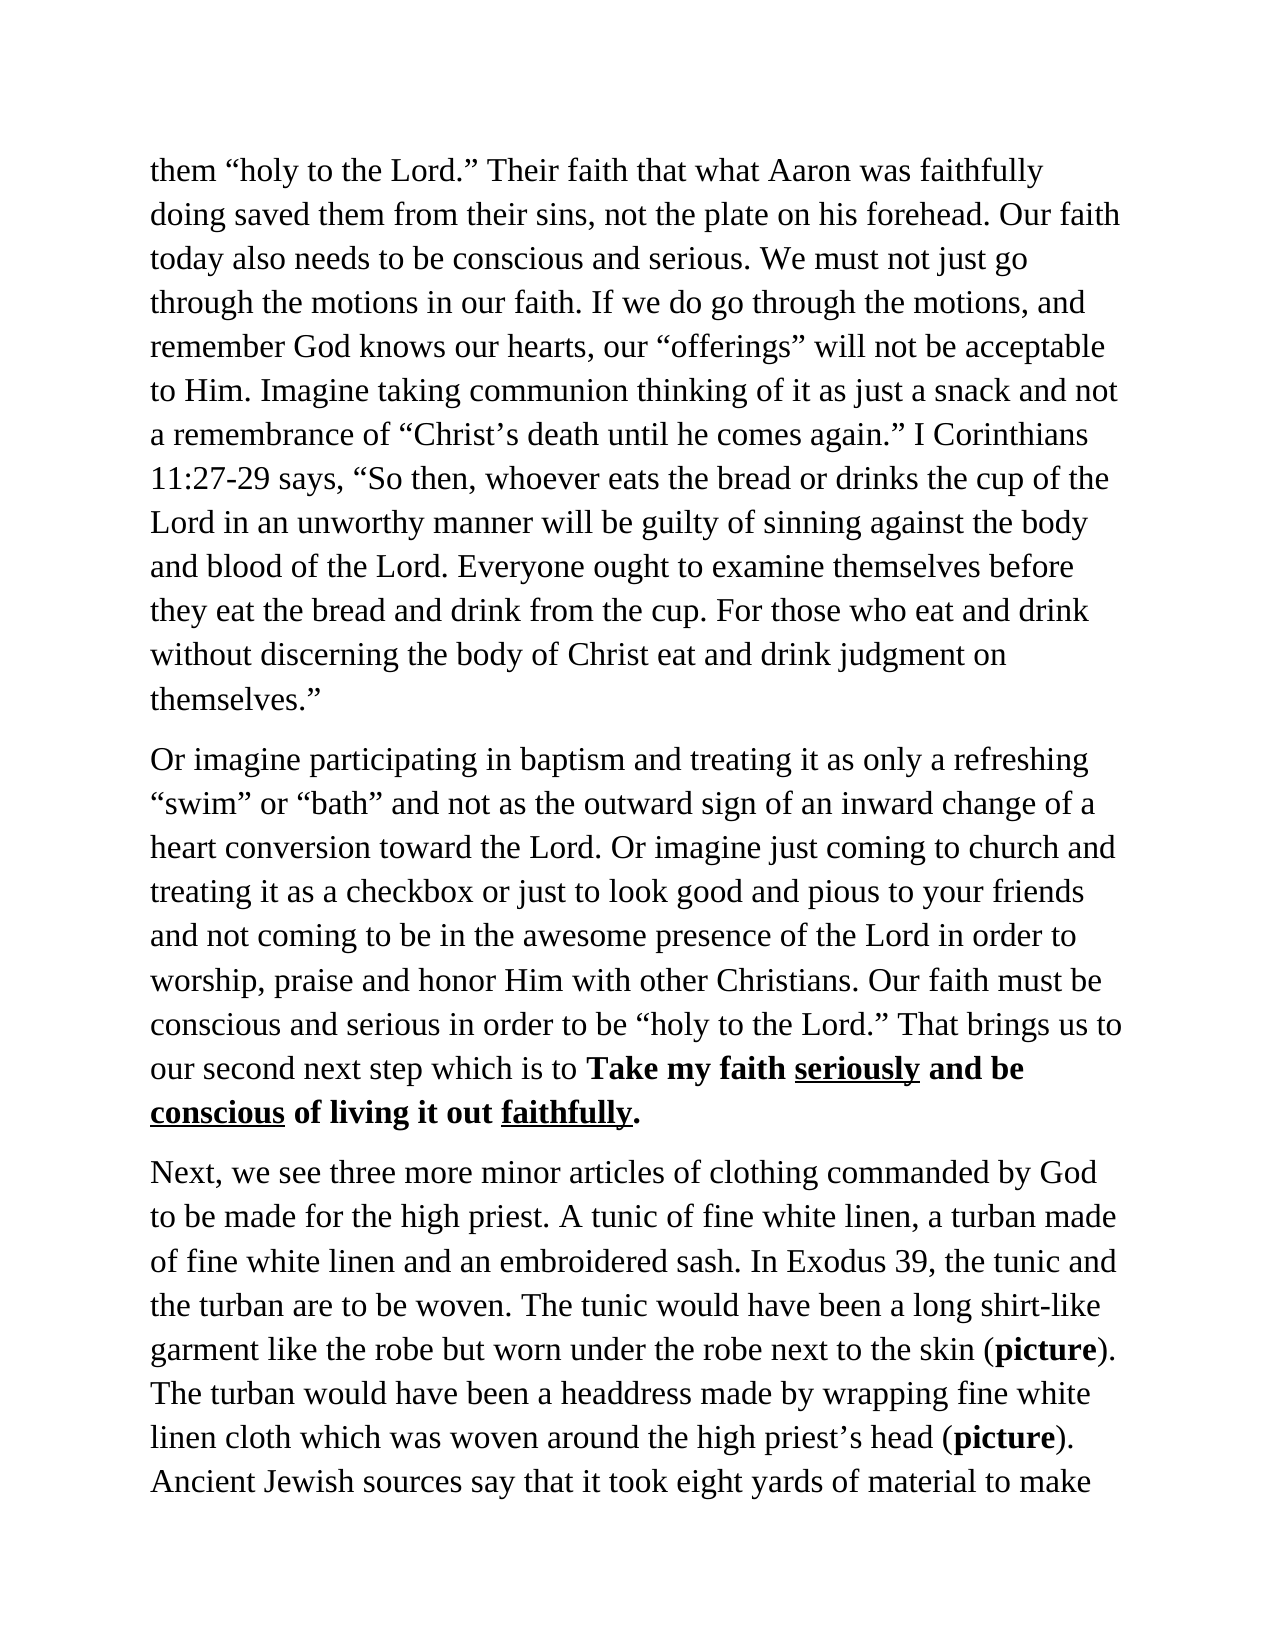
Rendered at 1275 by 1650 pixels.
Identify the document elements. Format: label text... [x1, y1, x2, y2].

text them “holy to the Lord.” Their faith that what Aaron was faithfully doing saved them from their sins, not the plate on his forehead. Our faith today also needs to be conscious and serious. We must not just go through the motions in our faith. If we do go through the motions, and remember God knows our hearts, our “offerings” will not be acceptable to Him. Imagine taking communion thinking of it as just a snack and not a remembrance of “Christ’s death until he comes again.” I Corinthians 11:27-29 says, “So then, whoever eats the bread or drinks the cup of the Lord in an unworthy manner will be guilty of sinning against the body and blood of the Lord. Everyone ought to examine themselves before they eat the bread and drink from the cup. For those who eat and drink without discerning the body of Christ eat and drink judgment on themselves.” [150, 150, 1125, 717]
text Next, we see three more minor articles of clothing commanded by God to be made for the high priest. A tunic of fine white linen, a turban made of fine white linen and an embroidered sash. In Exodus 39, the tunic and the turban are to be woven. The tunic would have been a long shirt-like garment like the robe but worn under the robe next to the skin (picture). The turban would have been a headdress made by wrapping fine white linen cloth which was woven around the high priest’s head (picture). Ancient Jewish sources say that it took eight yards of material to make [150, 1153, 1125, 1499]
text Or imagine participating in baptism and treating it as only a refreshing “swim” or “bath” and not as the outward sign of an inward change of a heart conversion toward the Lord. Or imagine just coming to church and treating it as a checkbox or just to look good and pious to your friends and not coming to be in the awesome presence of the Lord in order to worship, praise and honor Him with other Christians. Our faith must be conscious and serious in order to be “holy to the Lord.” That brings us to our second next step which is to Take my faith seriously and be conscious of living it out faithfully. [150, 739, 1125, 1130]
